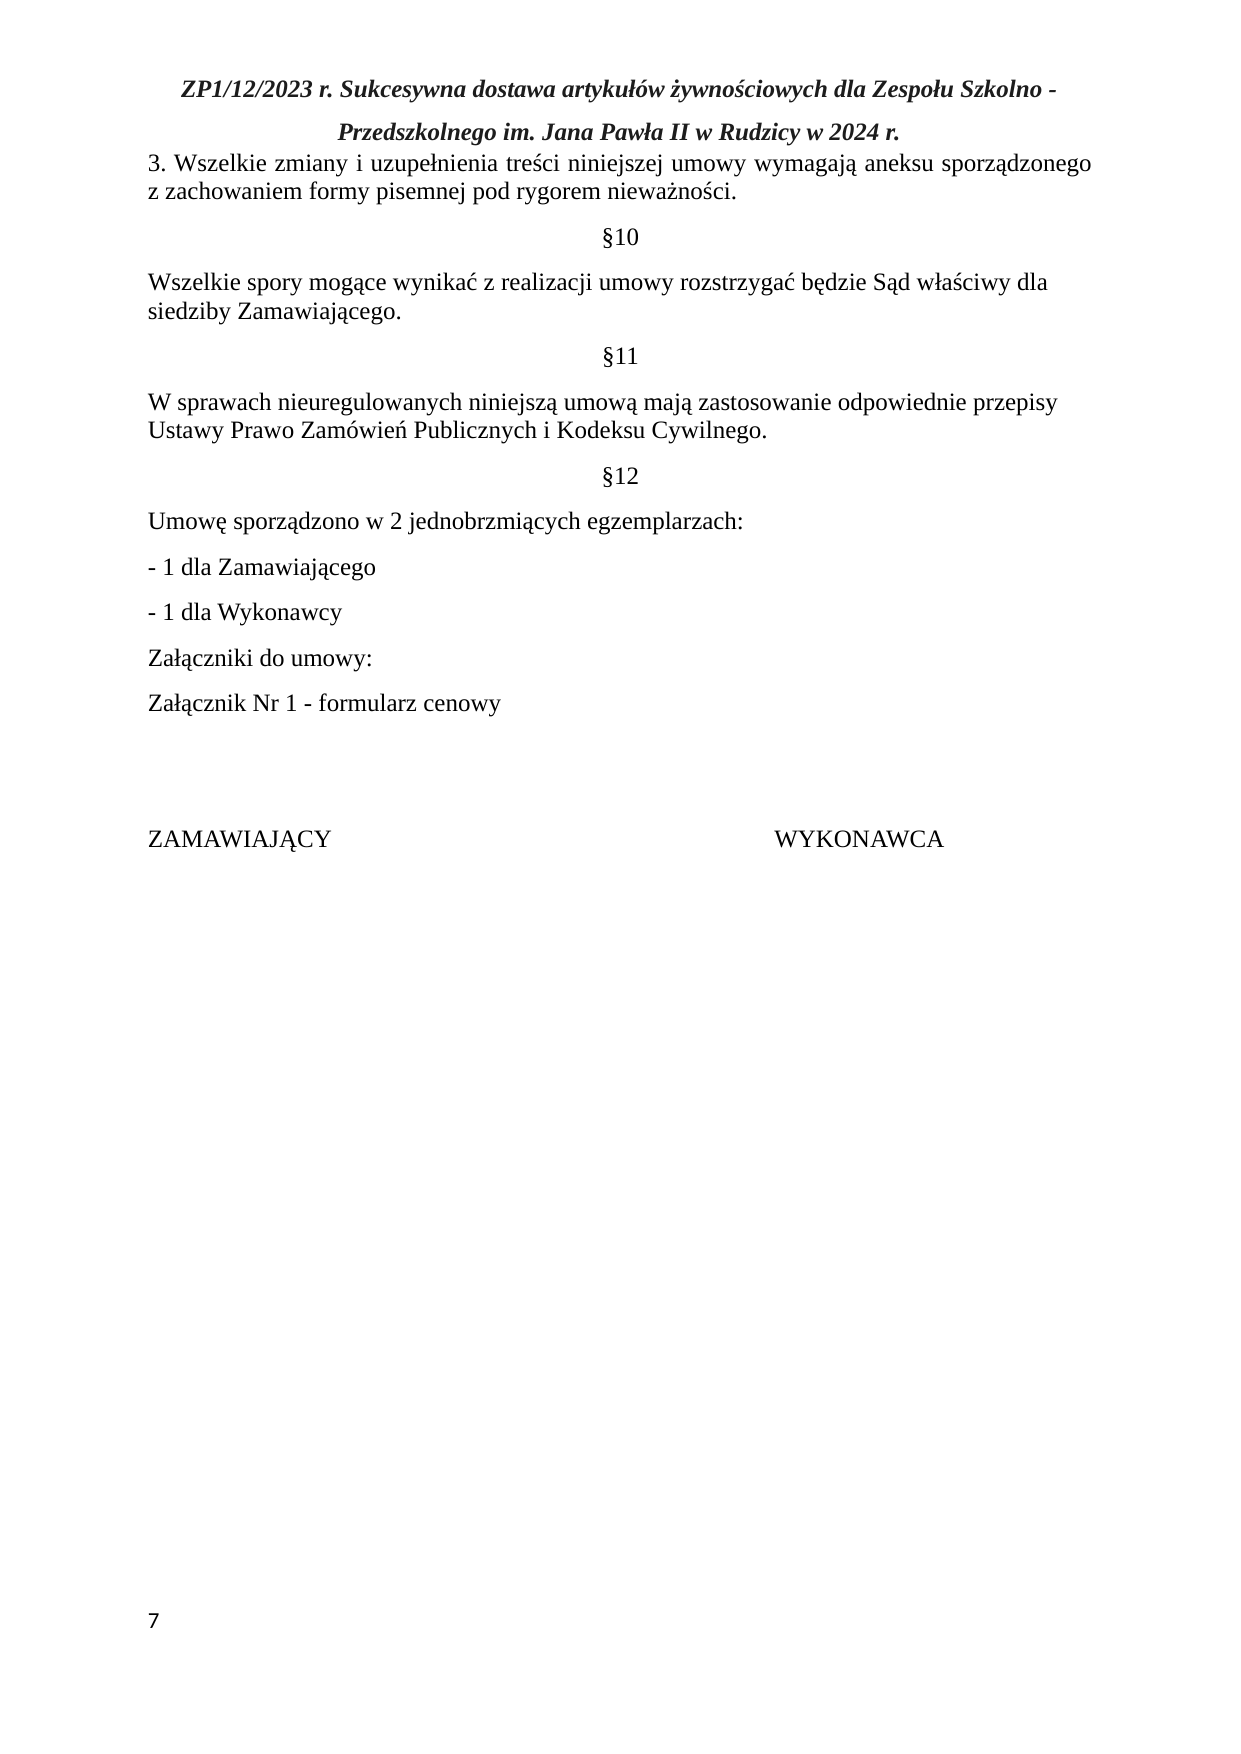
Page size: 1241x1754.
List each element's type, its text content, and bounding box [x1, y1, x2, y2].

text Załącznik Nr 1 - formularz cenowy [148, 688, 1093, 717]
text §11 [148, 341, 1093, 370]
text ZAMAWIAJĄCY WYKONAWCA [148, 824, 1093, 853]
text §12 [148, 461, 1093, 490]
text Umowę sporządzono w 2 jednobrzmiących egzemplarzach: [148, 506, 1093, 535]
text §10 [148, 222, 1093, 251]
text Załączniki do umowy: [148, 643, 1093, 671]
text 3. Wszelkie zmiany i uzupełnienia treści niniejszej umowy wymagają aneksu sporządzonego z zachowaniem formy pisemnej pod rygorem nieważności. [148, 148, 1093, 205]
text - 1 dla Wykonawcy [148, 597, 1093, 626]
text W sprawach nieuregulowanych niniejszą umową mają zastosowanie odpowiednie przepisy Ustawy Prawo Zamówień Publicznych i Kodeksu Cywilnego. [148, 387, 1093, 444]
text Wszelkie spory mogące wynikać z realizacji umowy rozstrzygać będzie Sąd właściwy dla siedziby Zamawiającego. [148, 267, 1093, 325]
text - 1 dla Zamawiającego [148, 552, 1093, 581]
